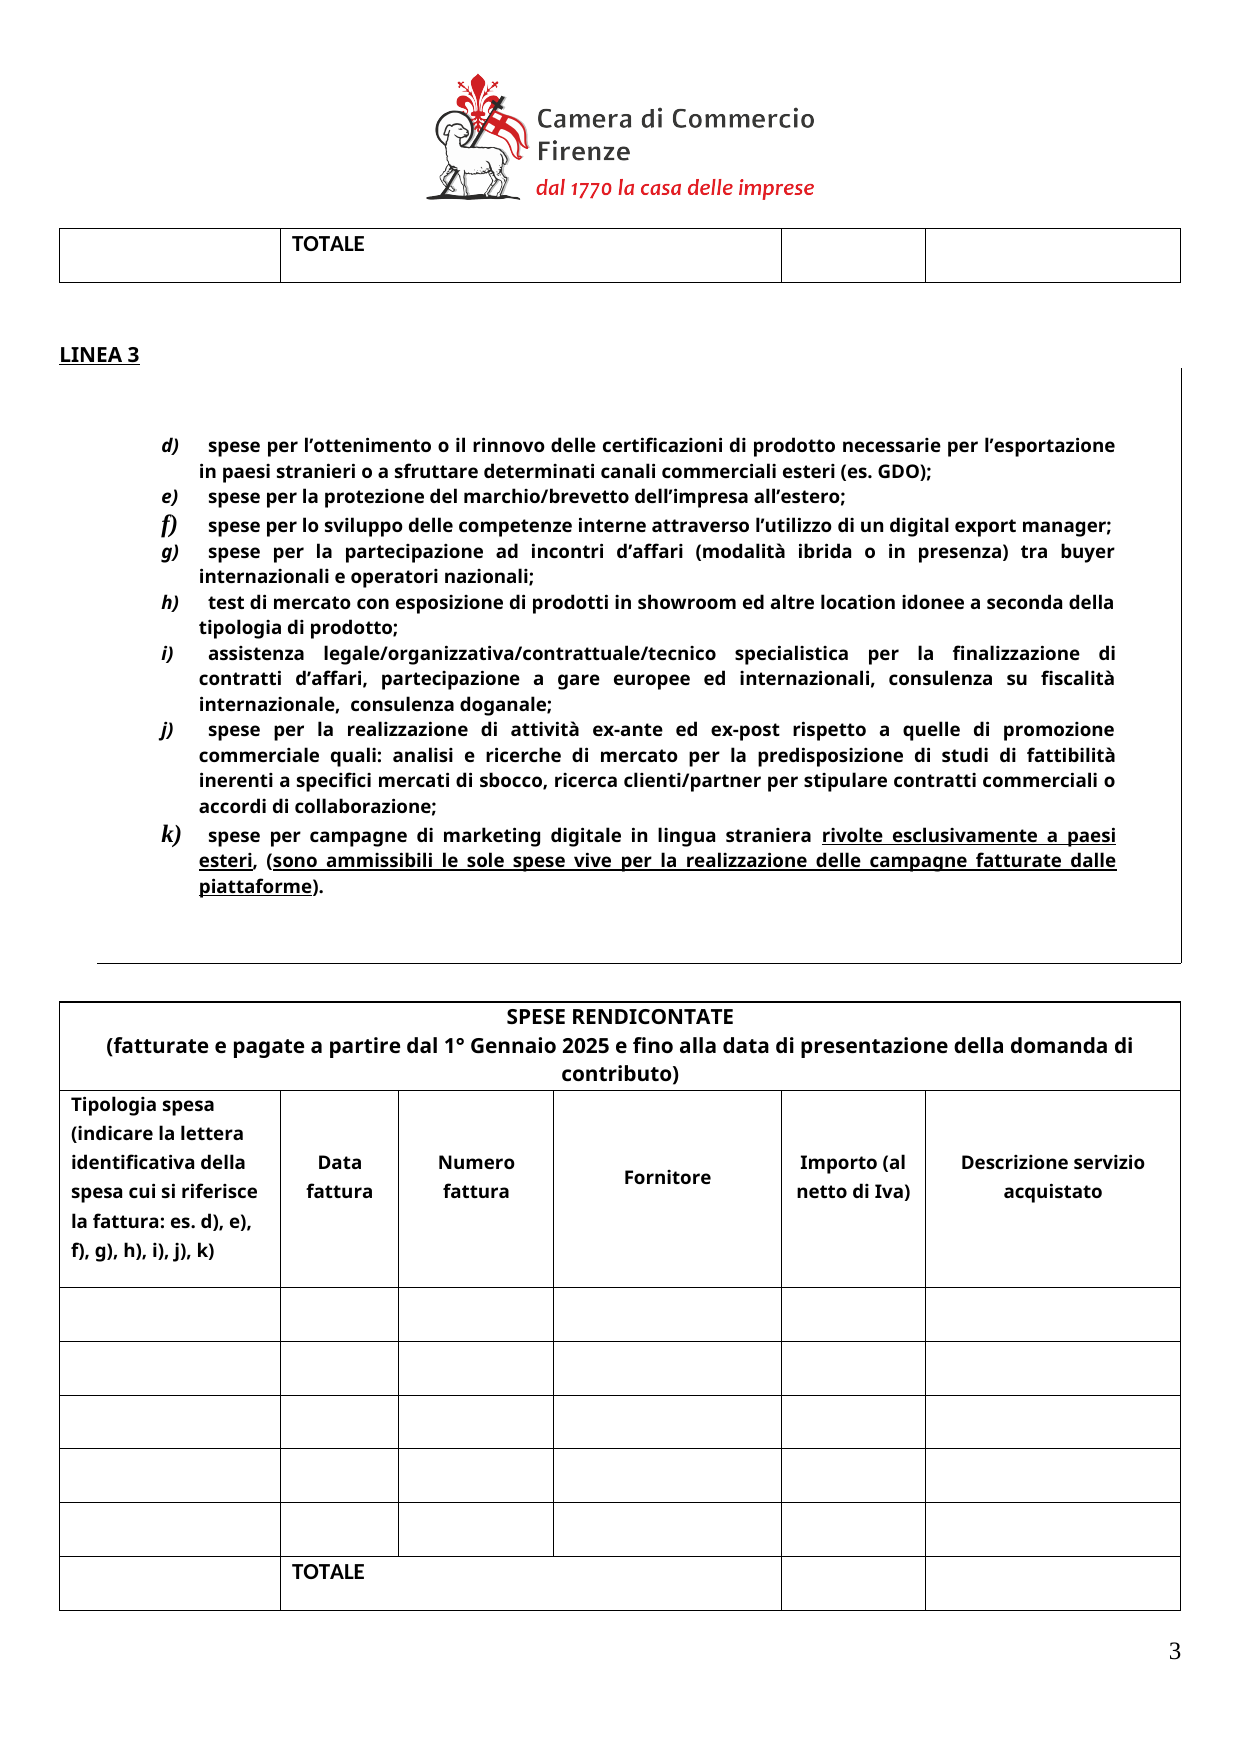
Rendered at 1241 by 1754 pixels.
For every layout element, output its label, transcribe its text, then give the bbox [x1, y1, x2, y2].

table_cell [782, 1449, 925, 1502]
table_cell [399, 1396, 553, 1448]
table_cell Tipologia spesa (indicare la lettera identificativa della spesa cui si riferisce la fattura: es. d), e), f), g), h), i), j), k) [60, 1091, 280, 1287]
table_cell [399, 1503, 553, 1556]
table_cell [281, 1449, 398, 1502]
table_cell Data fattura [281, 1091, 398, 1287]
table_cell [926, 1342, 1180, 1394]
table_cell [60, 1449, 280, 1502]
table_cell TOTALE [281, 1557, 781, 1609]
table_cell [399, 1342, 553, 1394]
table_cell [926, 1557, 1180, 1609]
table_cell [60, 1396, 280, 1448]
table_cell [926, 1503, 1180, 1556]
table_cell [60, 1288, 280, 1341]
table_cell [60, 1557, 280, 1609]
table_cell [926, 1396, 1180, 1448]
picture [426, 73, 814, 200]
table_header SPESE RENDICONTATE (fatturate e pagate a partire dal 1° Gennaio 2025 e fino alla data di presentazione della domanda di contributo) [60, 1003, 1180, 1090]
list spese per l’ottenimento o il rinnovo delle certificazioni di prodotto necessarie per l’esportazione in paesi stranieri o a sfruttare determinati canali commerciali esteri (es. GDO); [97, 368, 1181, 484]
text LINEA 3 [59, 340, 1181, 368]
table_cell [782, 1503, 925, 1556]
list assistenza legale/organizzativa/contrattuale/tecnico specialistica per la finalizzazione di contratti d’affari, partecipazione a gare europee ed internazionali, consulenza su fiscalità internazionale, consulenza doganale; [97, 640, 1181, 717]
table_cell [554, 1396, 781, 1448]
table_cell [782, 1396, 925, 1448]
table_cell [554, 1503, 781, 1556]
table_cell Descrizione servizio acquistato [926, 1091, 1180, 1287]
table_cell TOTALE [281, 229, 781, 282]
list spese per campagne di marketing digitale in lingua straniera rivolte esclusivamente a paesi esteri, (sono ammissibili le sole spese vive per la realizzazione delle campagne fatturate dalle piattaforme). [97, 819, 1181, 963]
table_cell [782, 1557, 925, 1609]
list test di mercato con esposizione di prodotti in showroom ed altre location idonee a seconda della tipologia di prodotto; [97, 589, 1181, 640]
table_cell [782, 229, 925, 282]
table_cell [281, 1503, 398, 1556]
table_cell [281, 1396, 398, 1448]
table_cell [926, 1449, 1180, 1502]
table_cell Importo (al netto di Iva) [782, 1091, 925, 1287]
table_cell [782, 1288, 925, 1341]
table_cell [554, 1342, 781, 1394]
table_cell [281, 1342, 398, 1394]
list spese per la partecipazione ad incontri d’affari (modalità ibrida o in presenza) tra buyer internazionali e operatori nazionali; [97, 538, 1181, 589]
list spese per la realizzazione di attività ex-ante ed ex-post rispetto a quelle di promozione commerciale quali: analisi e ricerche di mercato per la predisposizione di studi di fattibilità inerenti a specifici mercati di sbocco, ricerca clienti/partner per stipulare contratti commerciali o accordi di collaborazione; [97, 717, 1181, 819]
table_cell Numero fattura [399, 1091, 553, 1287]
table_cell Fornitore [554, 1091, 781, 1287]
table_cell [399, 1288, 553, 1341]
table_cell [926, 229, 1180, 282]
table_cell [281, 1288, 398, 1341]
table_cell [60, 1342, 280, 1394]
list spese per lo sviluppo delle competenze interne attraverso l’utilizzo di un digital export manager; [97, 509, 1181, 538]
table_cell [782, 1342, 925, 1394]
table_cell [399, 1449, 553, 1502]
table_cell [554, 1449, 781, 1502]
table_cell [554, 1288, 781, 1341]
table_cell [60, 1503, 280, 1556]
list spese per la protezione del marchio/brevetto dell’impresa all’estero; [97, 484, 1181, 509]
table_cell [60, 229, 280, 282]
table_cell [926, 1288, 1180, 1341]
